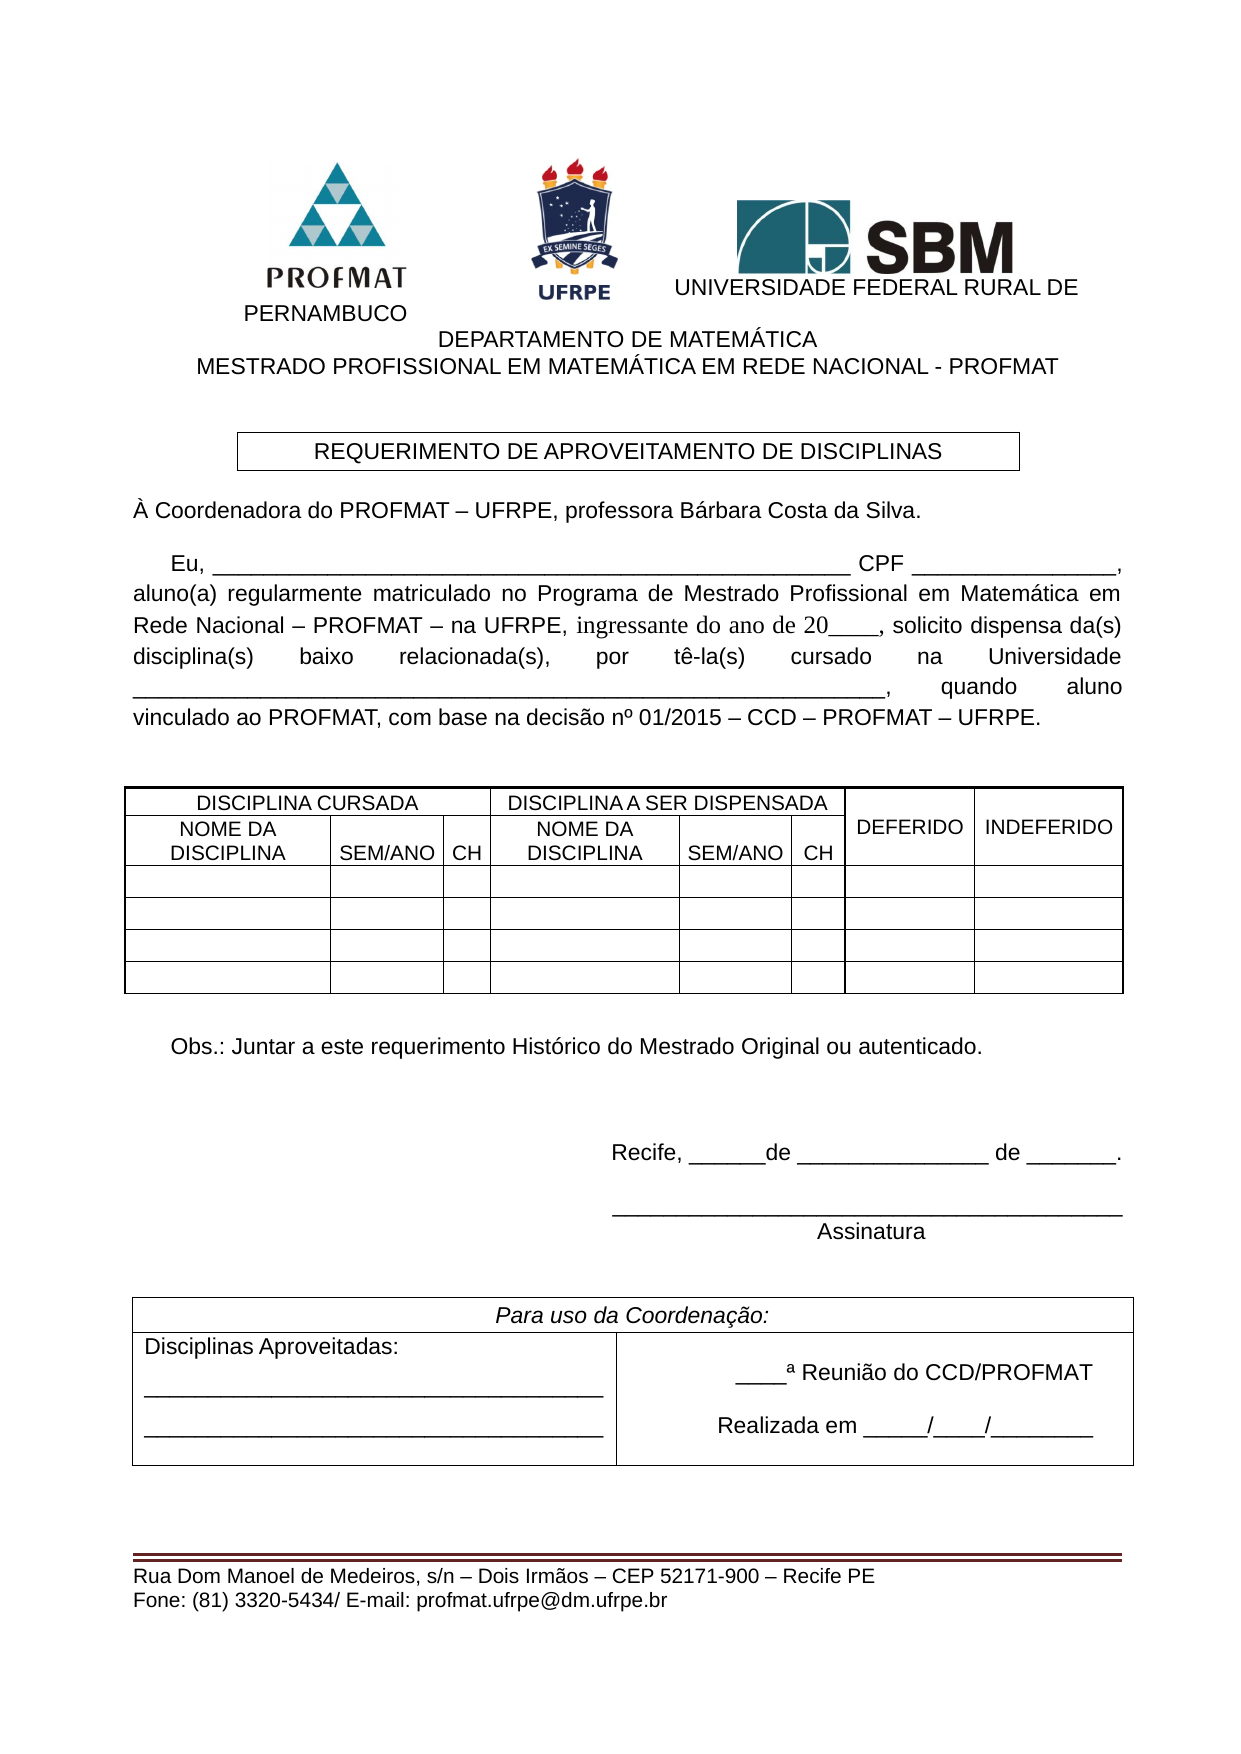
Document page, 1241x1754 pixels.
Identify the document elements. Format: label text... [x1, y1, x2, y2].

table_cell [331, 898, 443, 929]
table_cell [444, 866, 490, 897]
table_cell [331, 866, 443, 897]
table_cell [680, 930, 791, 961]
table_cell SEM/ANO [680, 816, 791, 865]
table_cell [491, 866, 679, 897]
table_cell NOME DA DISCIPLINA [126, 816, 330, 865]
table_cell [975, 866, 1122, 897]
text Assinatura [649, 1218, 1122, 1244]
table_cell [792, 866, 844, 897]
table_cell [975, 930, 1122, 961]
table_cell NOME DA DISCIPLINA [491, 816, 679, 865]
table_cell [126, 898, 330, 929]
table_cell SEM/ANO [331, 816, 443, 865]
text DEPARTAMENTO DE MATEMÁTICA [133, 326, 1122, 353]
text UNIVERSIDADE FEDERAL RURAL DE PERNAMBUCO [133, 196, 1122, 326]
text Obs.: Juntar a este requerimento Histórico do Mestrado Original ou autenticado. [133, 1033, 1122, 1059]
table_cell [846, 866, 974, 897]
table_cell [680, 962, 791, 993]
text ________________________________________ [133, 1191, 1122, 1218]
table_cell [792, 930, 844, 961]
table_header DISCIPLINA CURSADA [126, 789, 490, 815]
table_header Para uso da Coordenação: [133, 1298, 1133, 1332]
table_cell [491, 930, 679, 961]
table_cell CH [792, 816, 844, 865]
table_cell [444, 898, 490, 929]
text Recife, ______de _______________ de _______. [133, 1138, 1122, 1165]
table_cell [975, 898, 1122, 929]
table_cell [331, 962, 443, 993]
table_header DISCIPLINA A SER DISPENSADA [491, 789, 844, 815]
table_cell CH [444, 816, 490, 865]
table_cell Disciplinas Aproveitadas: ____________________________________ ____________________________________ [133, 1333, 616, 1465]
text Eu, __________________________________________________ CPF ________________, aluno(a) regularmente matriculado no Programa de Mestrado Profissional em Matemática em Rede Nacional – PROFMAT – na UFRPE, ingressante do ano de 20____, solicito dispensa da(s) disciplina(s) baixo relacionada(s), por tê-la(s) cursado na Universidade ___________________________________________________________, quando aluno vinculado ao PROFMAT, com base na decisão nº 01/2015 – CCD – PROFMAT – UFRPE. [133, 549, 1122, 730]
table_cell [444, 930, 490, 961]
table_header REQUERIMENTO DE APROVEITAMENTO DE DISCIPLINAS [238, 433, 1019, 470]
table_cell [975, 962, 1122, 993]
table_header INDEFERIDO [975, 789, 1122, 865]
table_cell [792, 898, 844, 929]
table_cell [126, 962, 330, 993]
table_cell [846, 930, 974, 961]
table_cell [491, 898, 679, 929]
table_cell [491, 962, 679, 993]
table_cell [126, 930, 330, 961]
table_cell [680, 866, 791, 897]
table_cell [126, 866, 330, 897]
table_cell ____ª Reunião do CCD/PROFMAT Realizada em _____/____/________ [617, 1333, 1133, 1465]
text À Coordenadora do PROFMAT – UFRPE, professora Bárbara Costa da Silva. [133, 497, 1122, 523]
table_cell [331, 930, 443, 961]
table_cell [680, 898, 791, 929]
table_cell [846, 962, 974, 993]
table_header DEFERIDO [846, 789, 974, 865]
text MESTRADO PROFISSIONAL EM MATEMÁTICA EM REDE NACIONAL - PROFMAT [133, 353, 1122, 379]
table_cell [792, 962, 844, 993]
table_cell [444, 962, 490, 993]
table_cell [846, 898, 974, 929]
